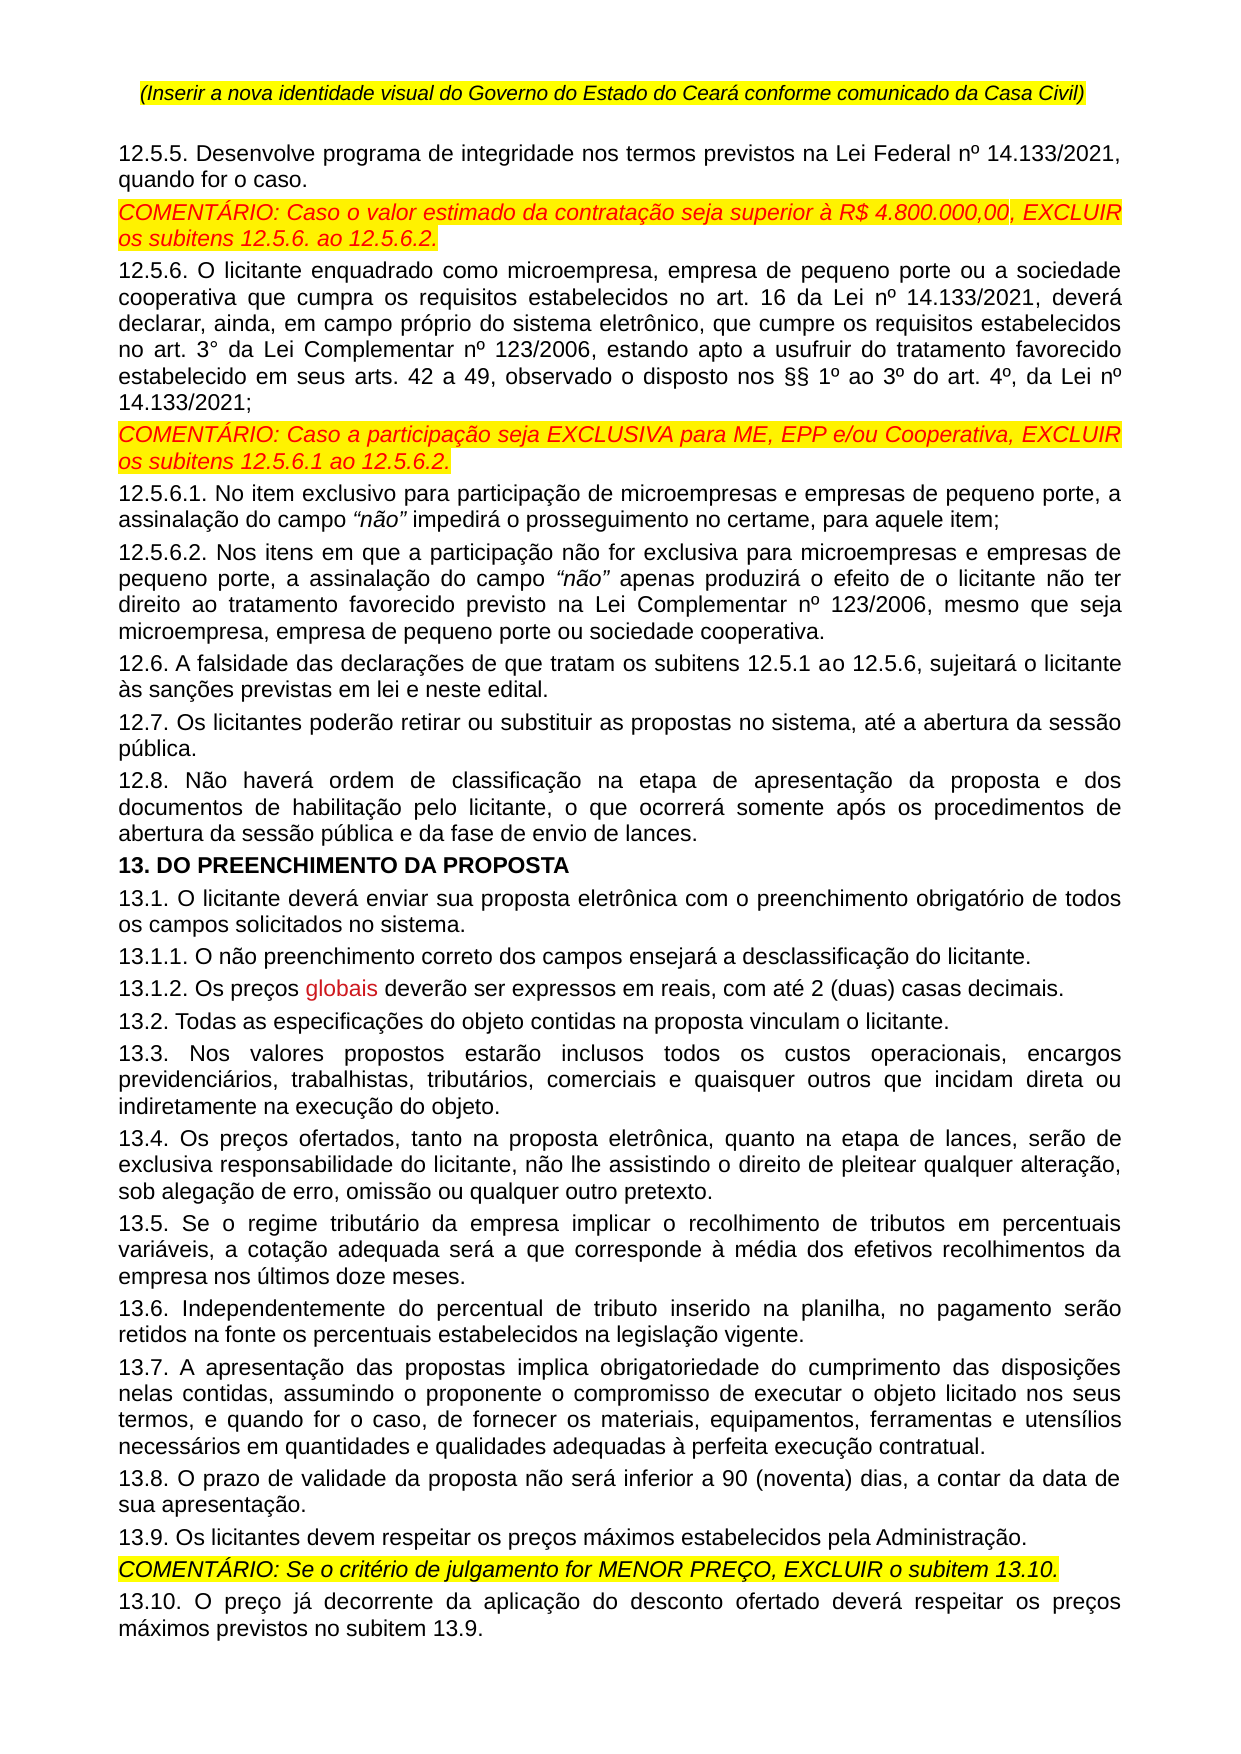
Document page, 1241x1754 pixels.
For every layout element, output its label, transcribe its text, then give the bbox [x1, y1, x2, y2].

text 13.5. Se o regime tributário da empresa implicar o recolhimento de tributos em percentuais variáveis, a cotação adequada será a que corresponde à média dos efetivos recolhimentos da empresa nos últimos doze meses. [118, 1210, 1122, 1289]
text 12.6. A falsidade das declarações de que tratam os subitens 12.5.1 ao 12.5.6, sujeitará o licitante às sanções previstas em lei e neste edital. [118, 650, 1122, 703]
text 12.5.6. O licitante enquadrado como microempresa, empresa de pequeno porte ou a sociedade cooperativa que cumpra os requisitos estabelecidos no art. 16 da Lei nº 14.133/2021, deverá declarar, ainda, em campo próprio do sistema eletrônico, que cumpre os requisitos estabelecidos no art. 3° da Lei Complementar nº 123/2006, estando apto a usufruir do tratamento favorecido estabelecido em seus arts. 42 a 49, observado o disposto nos §§ 1º ao 3º do art. 4º, da Lei nº 14.133/2021; [118, 257, 1122, 415]
text 13.9. Os licitantes devem respeitar os preços máximos estabelecidos pela Administração. [118, 1524, 1122, 1550]
text 13.1.1. O não preenchimento correto dos campos ensejará a desclassificação do licitante. [118, 943, 1122, 969]
text COMENTÁRIO: Se o critério de julgamento for MENOR PREÇO, EXCLUIR o subitem 13.10. [118, 1556, 1122, 1582]
text 13.1.2. Os preços globais deverão ser expressos em reais, com até 2 (duas) casas decimais. [118, 975, 1122, 1002]
text 13.4. Os preços ofertados, tanto na proposta eletrônica, quanto na etapa de lances, serão de exclusiva responsabilidade do licitante, não lhe assistindo o direito de pleitear qualquer alteração, sob alegação de erro, omissão ou qualquer outro pretexto. [118, 1125, 1122, 1204]
text 13.10. O preço já decorrente da aplicação do desconto ofertado deverá respeitar os preços máximos previstos no subitem 13.9. [118, 1588, 1122, 1641]
text 13.6. Independentemente do percentual de tributo inserido na planilha, no pagamento serão retidos na fonte os percentuais estabelecidos na legislação vigente. [118, 1295, 1122, 1348]
text 13.8. O prazo de validade da proposta não será inferior a 90 (noventa) dias, a contar da data de sua apresentação. [118, 1465, 1122, 1518]
text COMENTÁRIO: Caso o valor estimado da contratação seja superior à R$ 4.800.000,00, EXCLUIR os subitens 12.5.6. ao 12.5.6.2. [118, 198, 1122, 251]
text 12.5.6.2. Nos itens em que a participação não for exclusiva para microempresas e empresas de pequeno porte, a assinalação do campo “não” apenas produzirá o efeito de o licitante não ter direito ao tratamento favorecido previsto na Lei Complementar nº 123/2006, mesmo que seja microempresa, empresa de pequeno porte ou sociedade cooperativa. [118, 538, 1122, 644]
text 13.3. Nos valores propostos estarão inclusos todos os custos operacionais, encargos previdenciários, trabalhistas, tributários, comerciais e quaisquer outros que incidam direta ou indiretamente na execução do objeto. [118, 1040, 1122, 1119]
text 13. DO PREENCHIMENTO DA PROPOSTA [118, 852, 1122, 878]
text 13.7. A apresentação das propostas implica obrigatoriedade do cumprimento das disposições nelas contidas, assumindo o proponente o compromisso de executar o objeto licitado nos seus termos, e quando for o caso, de fornecer os materiais, equipamentos, ferramentas e utensílios necessários em quantidades e qualidades adequadas à perfeita execução contratual. [118, 1354, 1122, 1459]
text COMENTÁRIO: Caso a participação seja EXCLUSIVA para ME, EPP e/ou Cooperativa, EXCLUIR os subitens 12.5.6.1 ao 12.5.6.2. [118, 421, 1122, 474]
text 12.5.6.1. No item exclusivo para participação de microempresas e empresas de pequeno porte, a assinalação do campo “não” impedirá o prosseguimento no certame, para aquele item; [118, 480, 1122, 533]
text 13.2. Todas as especificações do objeto contidas na proposta vinculam o licitante. [118, 1008, 1122, 1034]
text 12.7. Os licitantes poderão retirar ou substituir as propostas no sistema, até a abertura da sessão pública. [118, 708, 1122, 761]
text 13.1. O licitante deverá enviar sua proposta eletrônica com o preenchimento obrigatório de todos os campos solicitados no sistema. [118, 884, 1122, 937]
text 12.5.5. Desenvolve programa de integridade nos termos previstos na Lei Federal nº 14.133/2021, quando for o caso. [118, 140, 1122, 193]
text 12.8. Não haverá ordem de classificação na etapa de apresentação da proposta e dos documentos de habilitação pelo licitante, o que ocorrerá somente após os procedimentos de abertura da sessão pública e da fase de envio de lances. [118, 767, 1122, 846]
